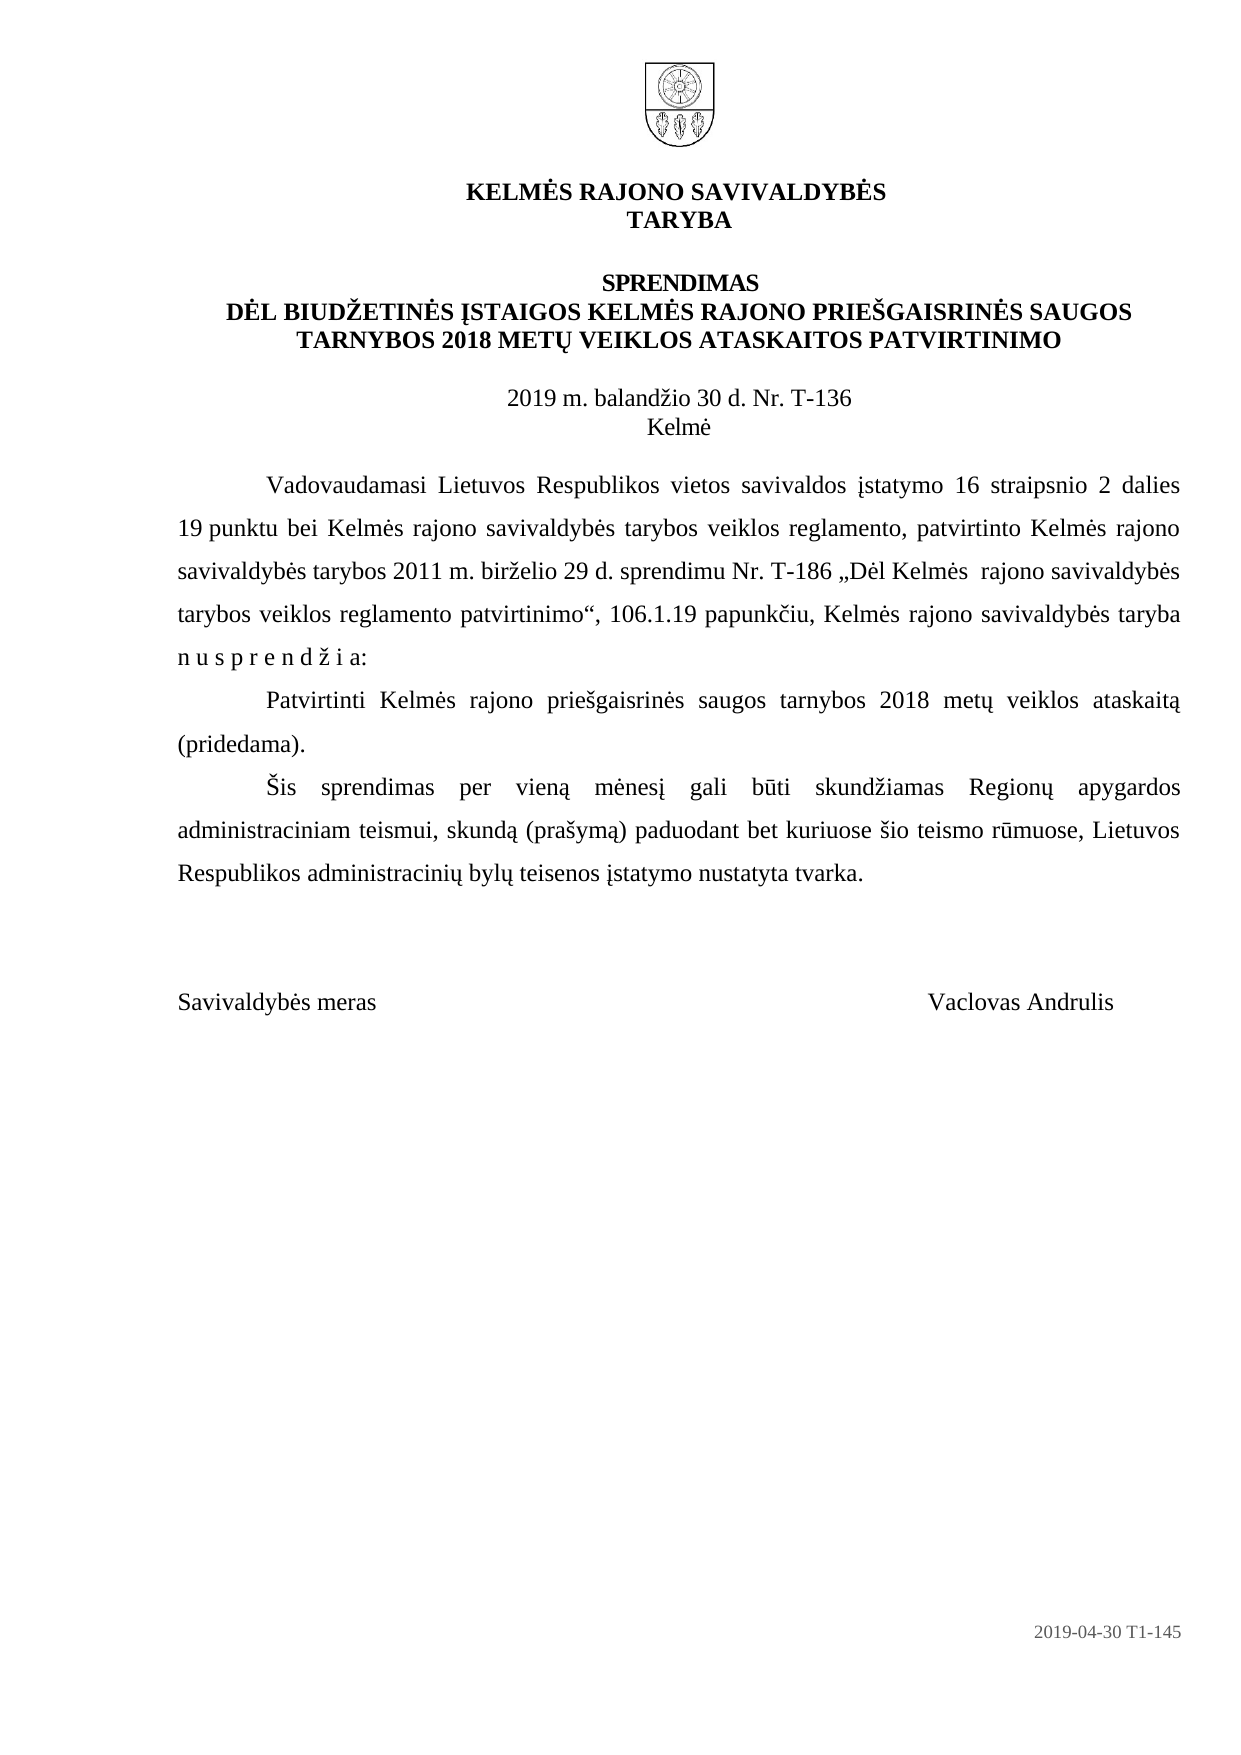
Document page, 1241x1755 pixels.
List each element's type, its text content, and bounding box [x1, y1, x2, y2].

text SPRENDIMAS [181, 268, 1181, 297]
text Patvirtinti Kelmės rajono priešgaisrinės saugos tarnybos 2018 metų veiklos ataskaitą (pridedama). [177, 686, 1181, 757]
subtitle KELMĖS RAJONO SAVIVALDYBĖS [177, 177, 1181, 206]
text Vadovaudamasi Lietuvos Respublikos vietos savivaldos įstatymo 16 straipsnio 2 dalies 19 punktu bei Kelmės rajono savivaldybės tarybos veiklos reglamento, patvirtinto Kelmės rajono savivaldybės tarybos 2011 m. birželio 29 d. sprendimu Nr. T-186 „Dėl Kelmės rajono savivaldybės tarybos veiklos reglamento patvirtinimo“, 106.1.19 papunkčiu, Kelmės rajono savivaldybės taryba nusprendžia: [177, 470, 1181, 671]
text Savivaldybės meras Vaclovas Andrulis [177, 987, 1181, 1016]
text 2019 m. balandžio 30 d. Nr. T-136 [177, 383, 1181, 412]
text TARYBA [177, 206, 1181, 234]
text Kelmė [177, 412, 1181, 441]
text Šis sprendimas per vieną mėnesį gali būti skundžiamas Regionų apygardos administraciniam teismui, skundą (prašymą) paduodant bet kuriuose šio teismo rūmuose, Lietuvos Respublikos administracinių bylų teisenos įstatymo nustatyta tvarka. [177, 772, 1181, 887]
subtitle DĖL BIUDŽETINĖS ĮSTAIGOS KELMĖS RAJONO PRIEŠGAISRINĖS SAUGOS TARNYBOS 2018 METŲ VEIKLOS ATASKAITOS PATVIRTINIMO [177, 297, 1181, 354]
